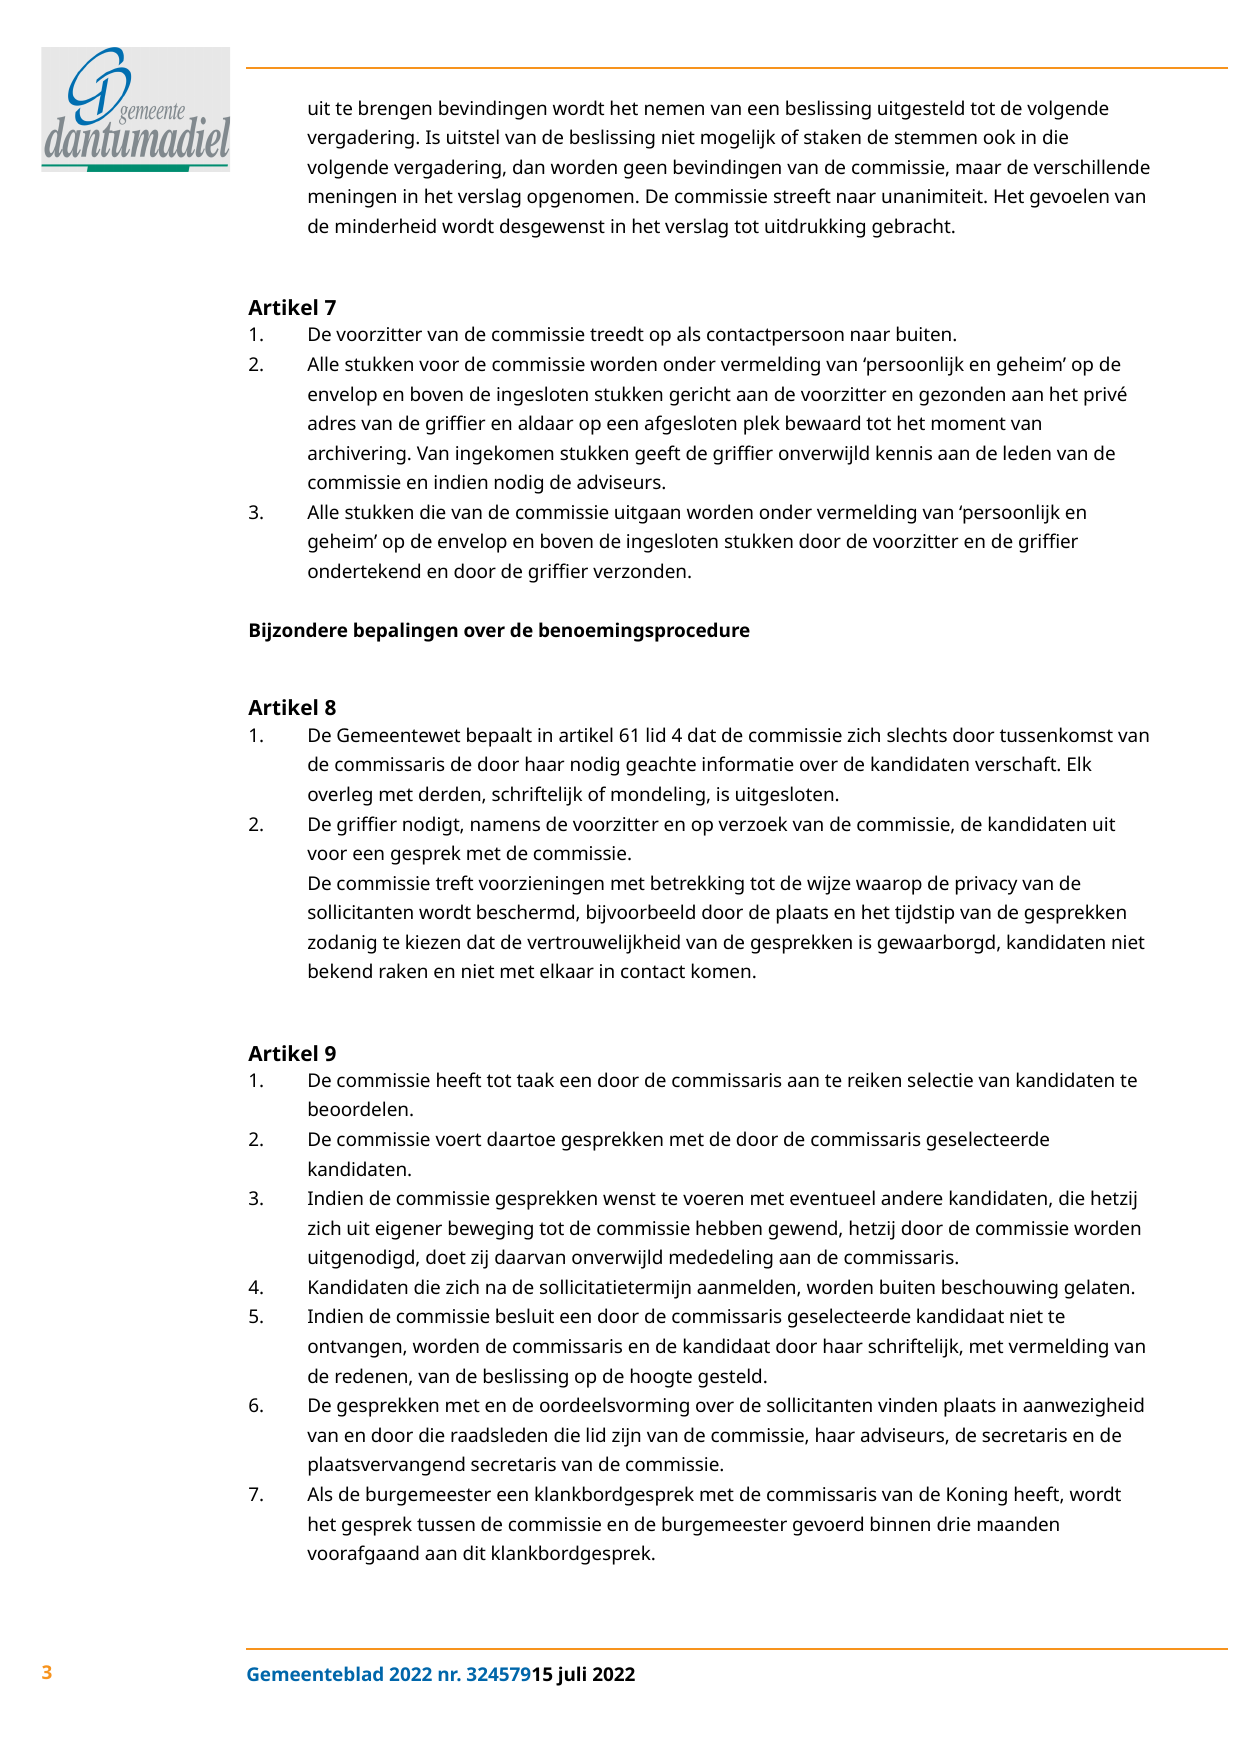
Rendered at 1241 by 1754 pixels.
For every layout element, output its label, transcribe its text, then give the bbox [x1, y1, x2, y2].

list De griffier nodigt, namens de voorzitter en op verzoek van de commissie, de kandidaten uit voor een gesprek met de commissie. [248, 811, 1152, 866]
list Alle stukken die van de commissie uitgaan worden onder vermelding van ‘persoonlijk en geheim’ op de envelop en boven de ingesloten stukken door de voorzitter en de griffier ondertekend en door de griffier verzonden. [248, 499, 1152, 584]
list De Gemeentewet bepaalt in artikel 61 lid 4 dat de commissie zich slechts door tussenkomst van de commissaris de door haar nodig geachte informatie over de kandidaten verschaft. Elk overleg met derden, schriftelijk of mondeling, is uitgesloten. [248, 722, 1152, 807]
list Alle stukken voor de commissie worden onder vermelding van ‘persoonlijk en geheim’ op de envelop en boven de ingesloten stukken gericht aan de voorzitter en gezonden aan het privé adres van de griffier en aldaar op een afgesloten plek bewaard tot het moment van archivering. Van ingekomen stukken geeft de griffier onverwijld kennis aan de leden van de commissie en indien nodig de adviseurs. [248, 351, 1152, 495]
list Kandidaten die zich na de sollicitatietermijn aanmelden, worden buiten beschouwing gelaten. [248, 1274, 1152, 1300]
text Artikel 9 [248, 1039, 1152, 1067]
list Als de burgemeester een klankbordgesprek met de commissaris van de Koning heeft, wordt het gesprek tussen de commissie en de burgemeester gevoerd binnen drie maanden voorafgaand aan dit klankbordgesprek. [248, 1481, 1152, 1566]
list De gesprekken met en de oordeelsvorming over de sollicitanten vinden plaats in aanwezigheid van en door die raadsleden die lid zijn van de commissie, haar adviseurs, de secretaris en de plaatsvervangend secretaris van de commissie. [248, 1392, 1152, 1477]
picture [41, 47, 231, 172]
list Indien de commissie gesprekken wenst te voeren met eventueel andere kandidaten, die hetzij zich uit eigener beweging tot de commissie hebben gewend, hetzij door de commissie worden uitgenodigd, doet zij daarvan onverwijld mededeling aan de commissaris. [248, 1185, 1152, 1270]
text Artikel 7 [248, 293, 1152, 322]
text Artikel 8 [248, 693, 1152, 722]
list Indien de commissie besluit een door de commissaris geselecteerde kandidaat niet te ontvangen, worden de commissaris en de kandidaat door haar schriftelijk, met vermelding van de redenen, van de beslissing op de hoogte gesteld. [248, 1304, 1152, 1389]
list uit te brengen bevindingen wordt het nemen van een beslissing uitgesteld tot de volgende vergadering. Is uitstel van de beslissing niet mogelijk of staken de stemmen ook in die volgende vergadering, dan worden geen bevindingen van de commissie, maar de verschillende meningen in het verslag opgenomen. De commissie streeft naar unanimiteit. Het gevoelen van de minderheid wordt desgewenst in het verslag tot uitdrukking gebracht. [248, 95, 1152, 239]
list De commissie voert daartoe gesprekken met de door de commissaris geselecteerde kandidaten. [248, 1126, 1152, 1182]
list De voorzitter van de commissie treedt op als contactpersoon naar buiten. [248, 322, 1152, 347]
text Bijzondere bepalingen over de benoemingsprocedure [248, 617, 1152, 643]
list De commissie treft voorzieningen met betrekking tot de wijze waarop de privacy van de sollicitanten wordt beschermd, bijvoorbeeld door de plaats en het tijdstip van de gesprekken zodanig te kiezen dat de vertrouwelijkheid van de gesprekken is gewaarborgd, kandidaten niet bekend raken en niet met elkaar in contact komen. [248, 870, 1152, 984]
list De commissie heeft tot taak een door de commissaris aan te reiken selectie van kandidaten te beoordelen. [248, 1067, 1152, 1122]
